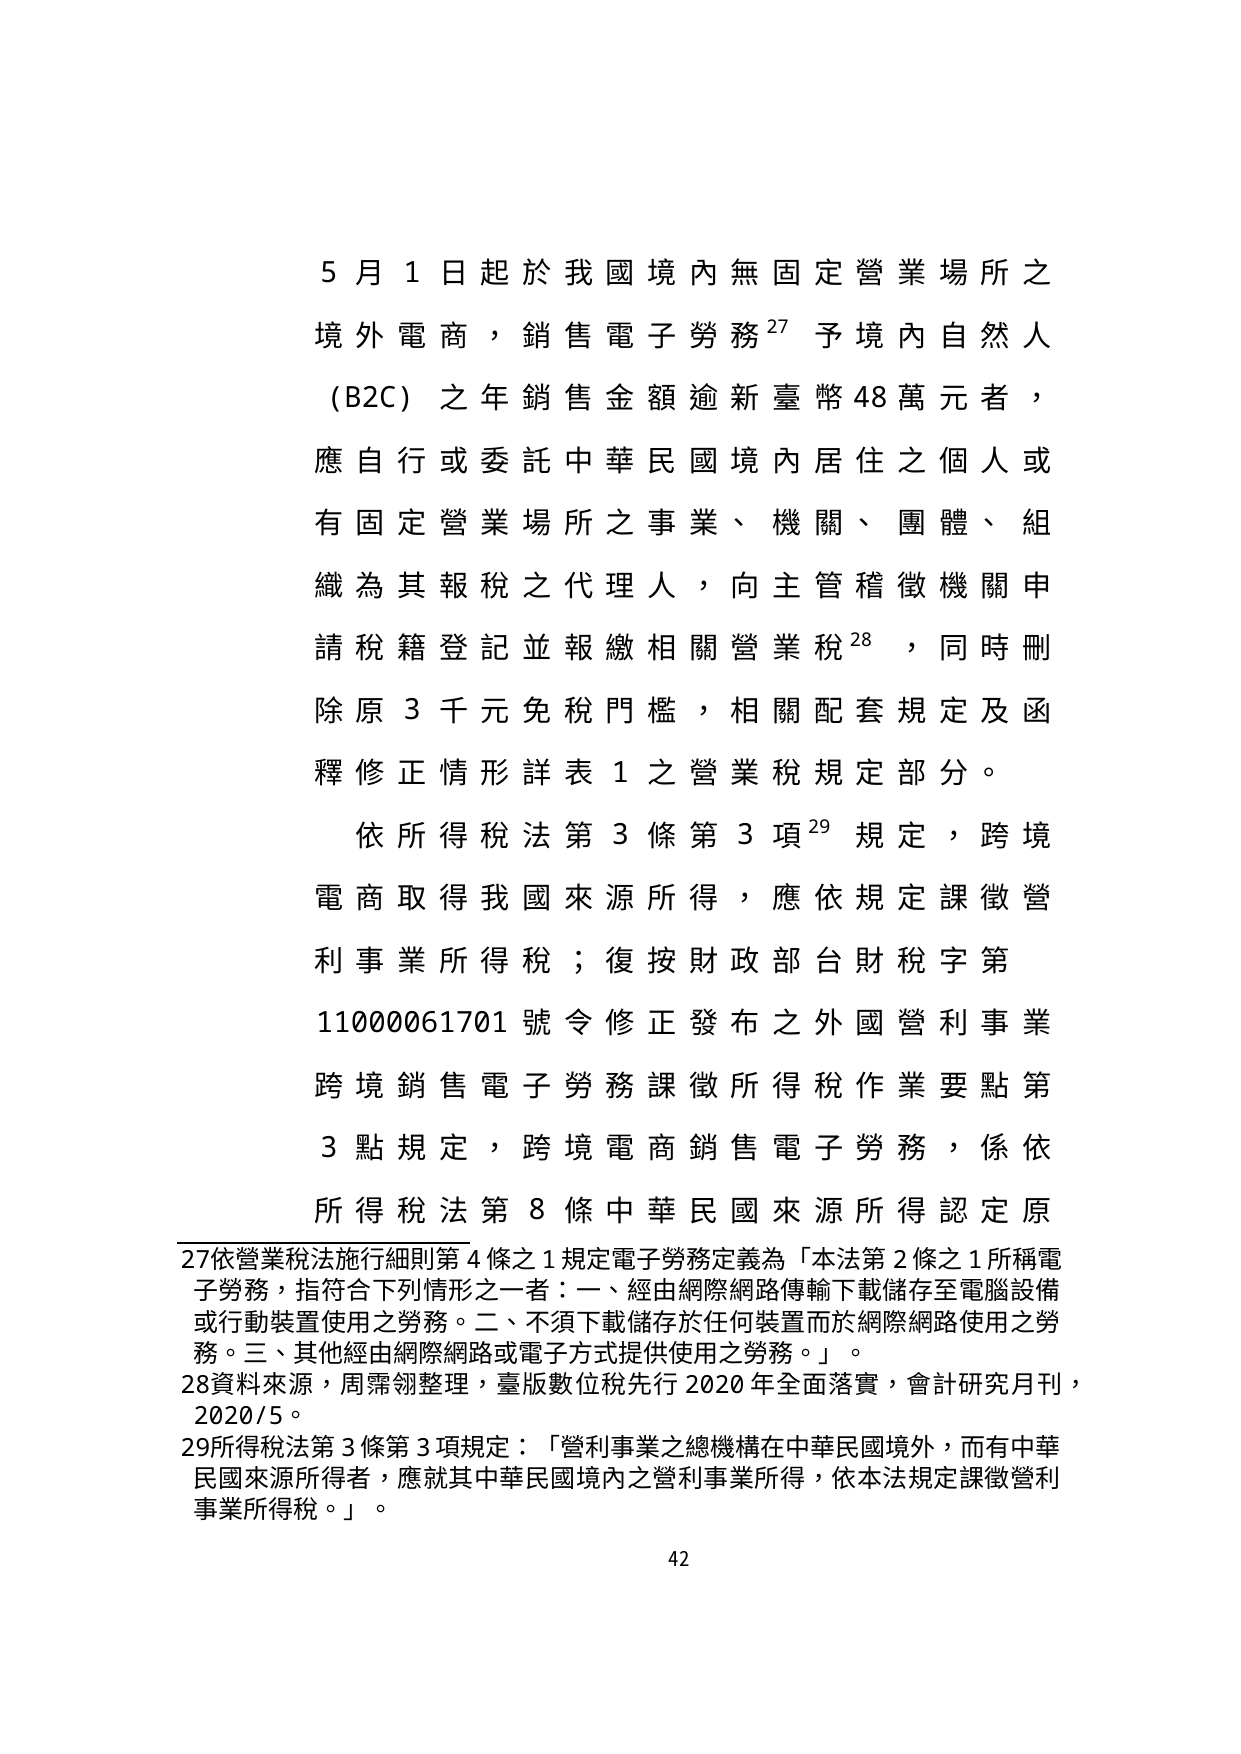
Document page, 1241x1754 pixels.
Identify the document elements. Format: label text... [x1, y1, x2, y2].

text 依營業稅法施行細則第4條之1規定電子勞務定義為「本法第2條之1所稱電子勞務，指符合下列情形之一者：一、經由網際網路傳輸下載儲存至電腦設備或行動裝置使用之勞務。二、不須下載儲存於任何裝置而於網際網路使用之勞務。三、其他經由網際網路或電子方式提供使用之勞務。」。 [868, 1338, 1063, 1365]
text 所得稅法第3條第3項規定：「營利事業之總機構在中華民國境外，而有中華民國來源所得者，應就其中華民國境內之營利事業所得，依本法規定課徵營利事業所得稅。」。 [180, 1431, 210, 1525]
text 所得稅法第3條第3項規定：「營利事業之總機構在中華民國境外，而有中華民國來源所得者，應就其中華民國境內之營利事業所得，依本法規定課徵營利事業所得稅。」。 [393, 1494, 1063, 1525]
text 依營業稅法施行細則第4條之1規定電子勞務定義為「本法第2條之1所稱電子勞務，指符合下列情形之一者：一、經由網際網路傳輸下載儲存至電腦設備或行動裝置使用之勞務。二、不須下載儲存於任何裝置而於網際網路使用之勞務。三、其他經由網際網路或電子方式提供使用之勞務。」。 [180, 1244, 210, 1368]
text 資料來源，周霈翎整理，臺版數位稅先行2020年全面落實，會計研究月刊，2020/5。 [308, 1401, 1063, 1429]
text 依所得稅法第3條第3項規定，跨境電商取得我國來源所得，應依規定課徵營利事業所得稅；復按財政部台財稅字第11000061701號令修正發布之外國營利事業跨境銷售電子勞務課徵所得稅作業要點第3點規定，跨境電商銷售電子勞務，係依所得稅法第8條中華民國來源所得認定原 [271, 792, 1058, 1229]
text 5月1日起於我國境內無固定營業場所之境外電商，銷售電子勞務予境內自然人(B2C)之年銷售金額逾新臺幣48萬元者，應自行或委託中華民國境內居住之個人或有固定營業場所之事業、機關、團體、組織為其報稅之代理人，向主管稽徵機關申請稅籍登記並報繳相關營業稅，同時刪除原3千元免稅門檻，相關配套規定及函釋修正情形詳表1之營業稅規定部分。 [277, 229, 1058, 792]
text 資料來源，周霈翎整理，臺版數位稅先行2020年全面落實，會計研究月刊，2020/5。 [180, 1368, 210, 1431]
